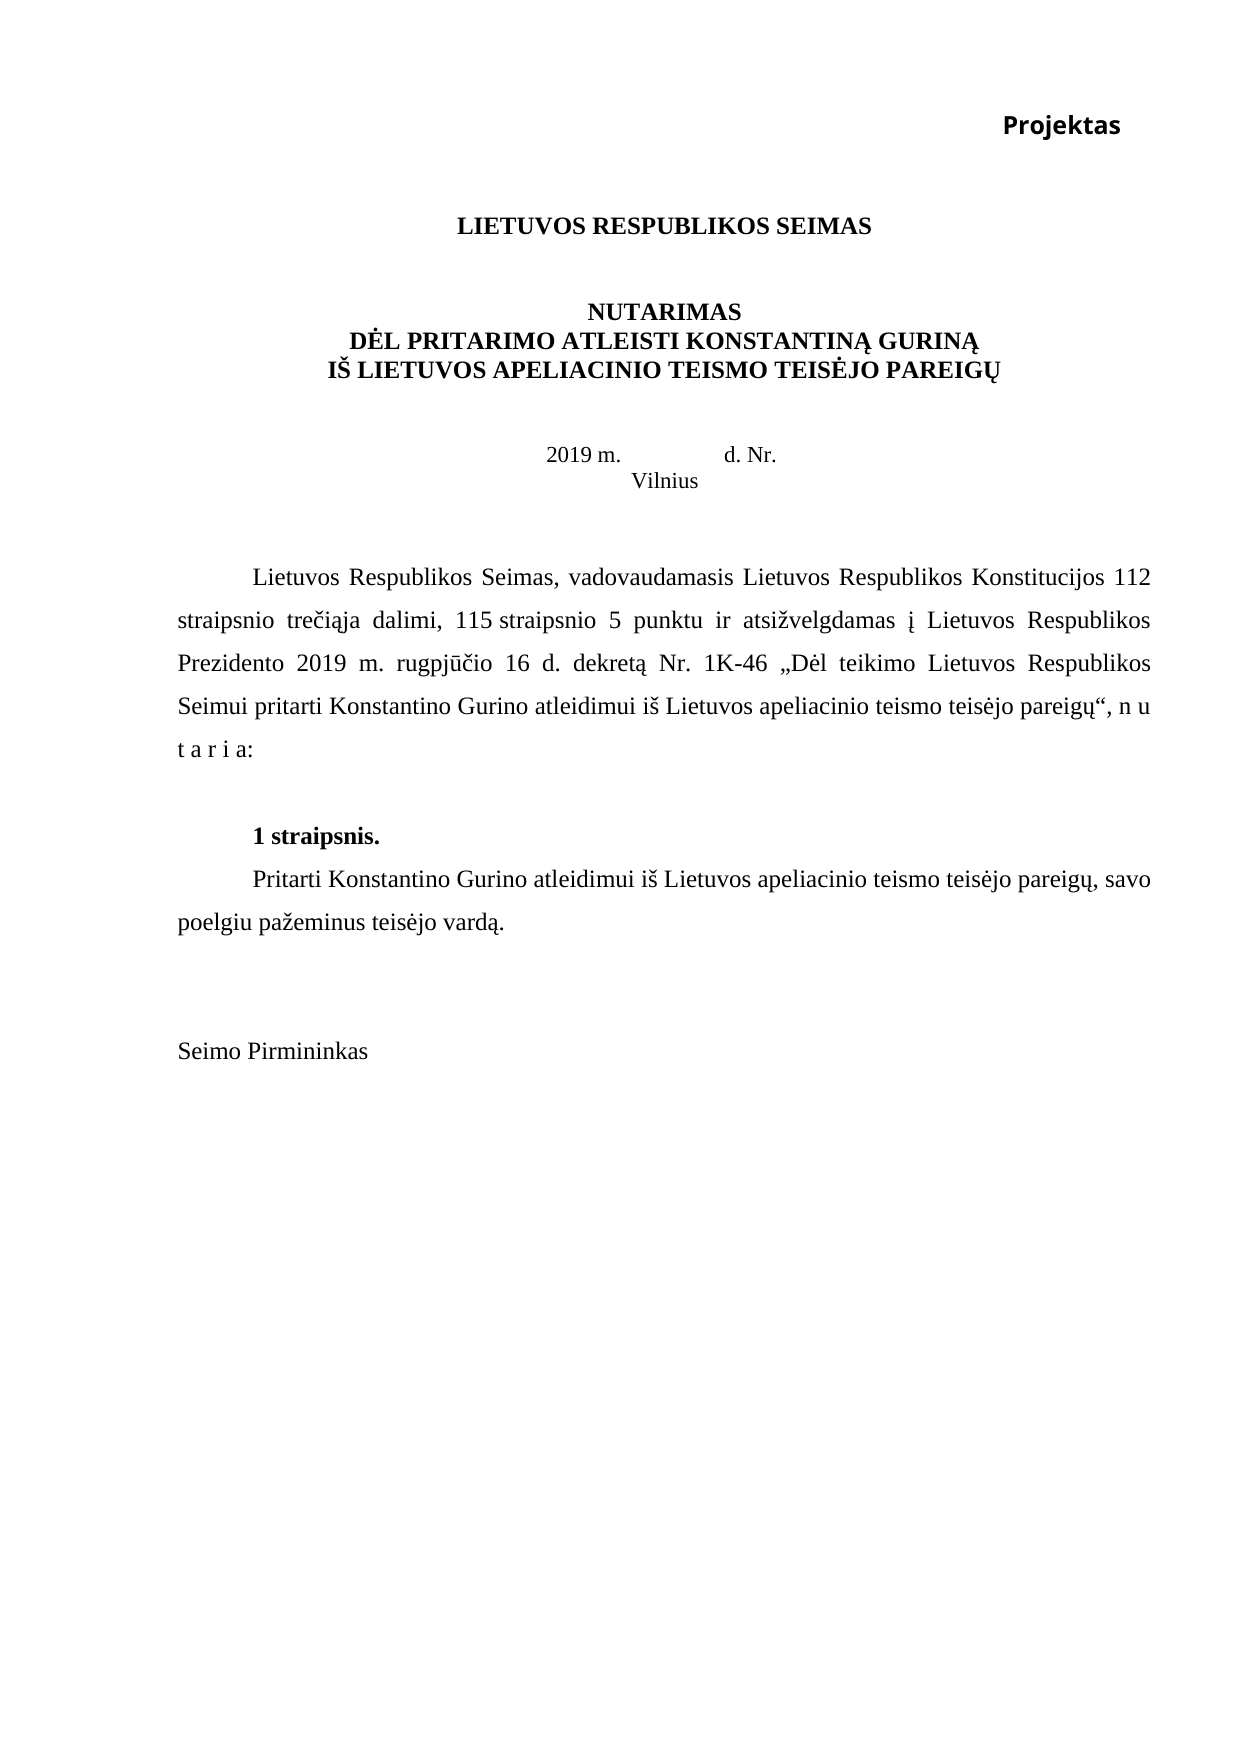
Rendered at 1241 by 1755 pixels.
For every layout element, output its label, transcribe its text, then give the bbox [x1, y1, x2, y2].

text Seimo Pirmininkas [177, 1036, 1152, 1065]
text Lietuvos Respublikos Seimas, vadovaudamasis Lietuvos Respublikos Konstitucijos 112 straipsnio trečiąja dalimi, 115 straipsnio 5 punktu ir atsižvelgdamas į Lietuvos Respublikos Prezidento 2019 m. rugpjūčio 16 d. dekretą Nr. 1K-46 „Dėl teikimo Lietuvos Respublikos Seimui pritarti Konstantino Gurino atleidimui iš Lietuvos apeliacinio teismo teisėjo pareigų“, n u t a r i a: [177, 562, 1152, 763]
text Pritarti Konstantino Gurino atleidimui iš Lietuvos apeliacinio teismo teisėjo pareigų, savo poelgiu pažeminus teisėjo vardą. [177, 864, 1152, 936]
text DĖL PRITARIMO ATLEISTI KONSTANTINĄ GURINĄ [177, 326, 1152, 355]
text NUTARIMAS [177, 297, 1152, 326]
text LIETUVOS RESPUBLIKOS SEIMAS [177, 211, 1152, 240]
text IŠ LIETUVOS APELIACINIO TEISMO TEISĖJO PAREIGŲ [177, 355, 1152, 384]
text 1 straipsnis. [177, 821, 1152, 849]
text 2019 m. d. Nr. [177, 441, 1152, 467]
text Vilnius [177, 467, 1152, 494]
